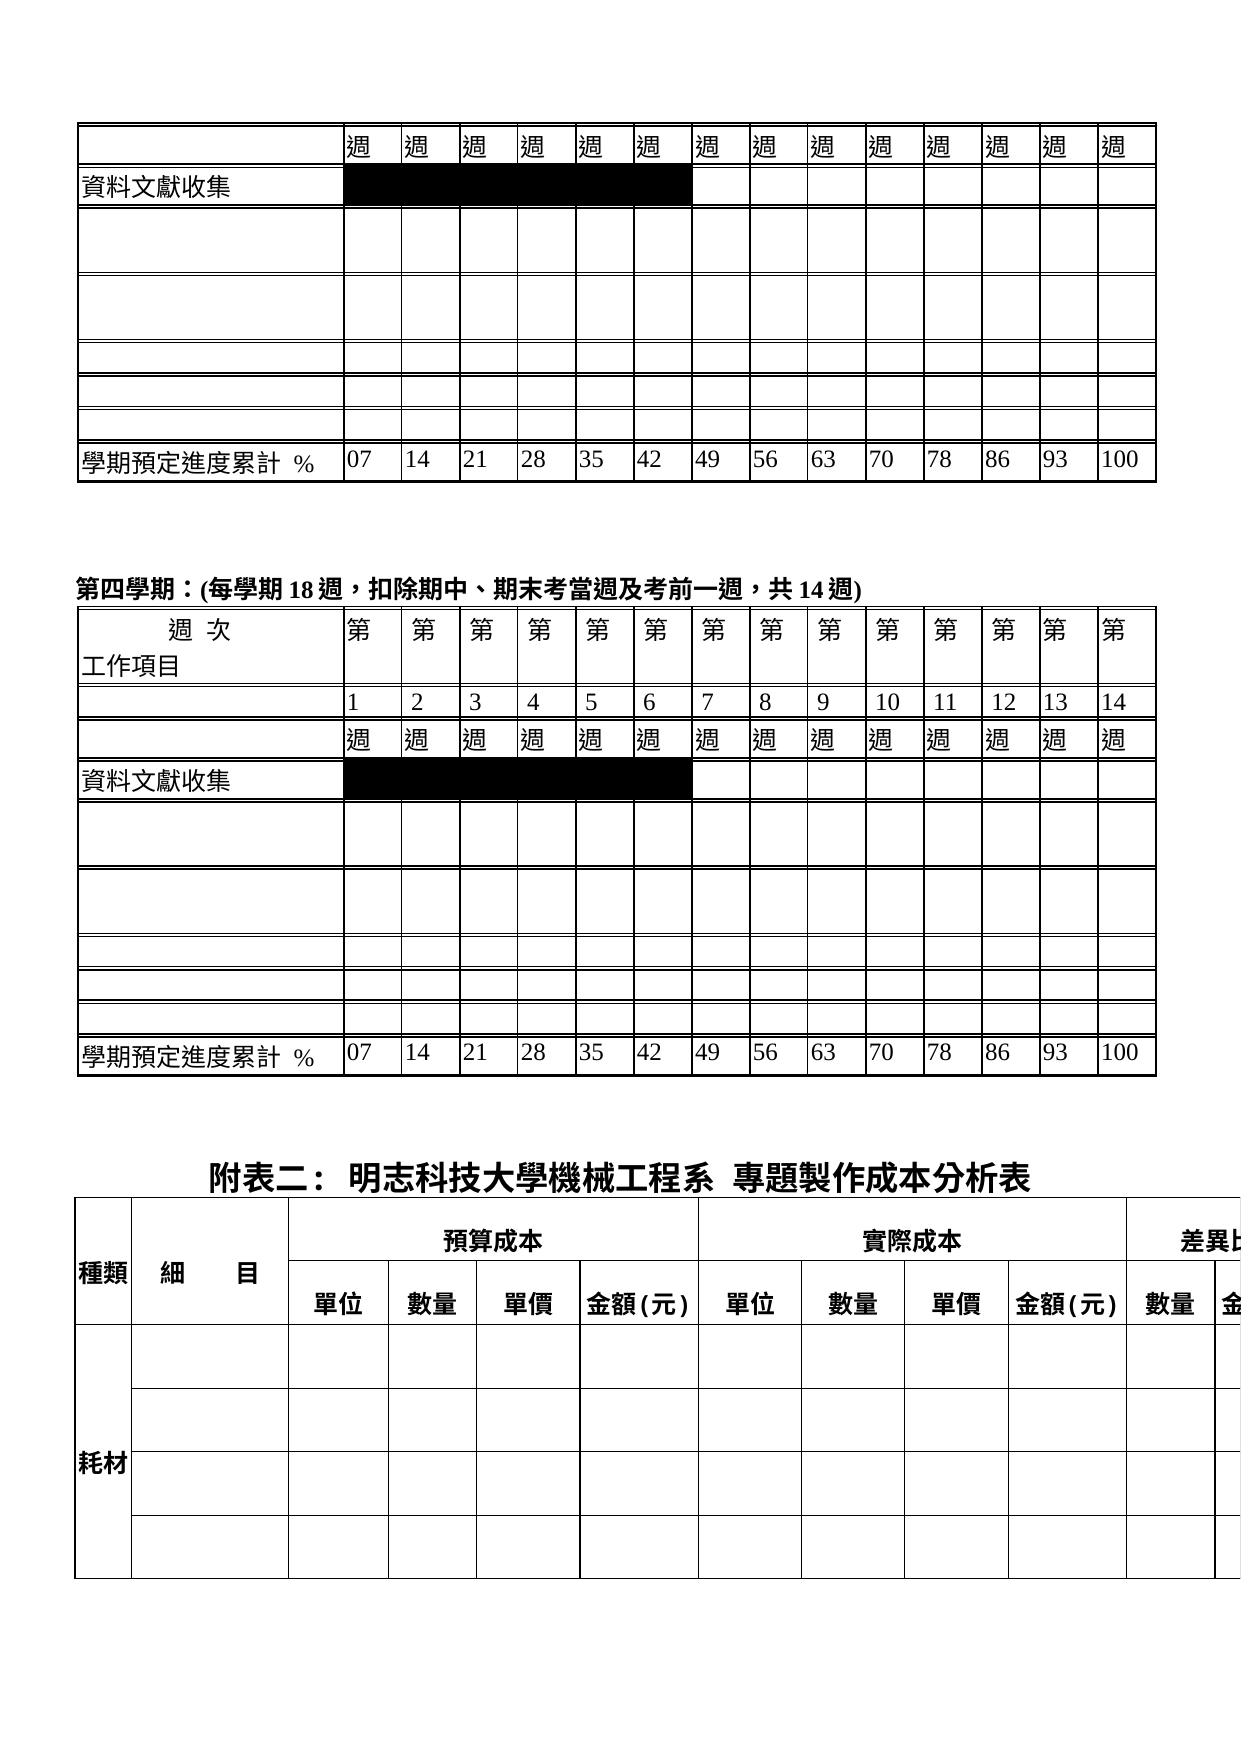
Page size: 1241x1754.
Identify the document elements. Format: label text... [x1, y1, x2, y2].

table_cell [345, 343, 401, 372]
table_cell 14 [402, 444, 459, 480]
table_cell [461, 870, 517, 932]
table_cell 56 [751, 444, 807, 480]
text 第四學期：(每學期18週，扣除期中、期末考當週及考前一週，共14週) [75, 569, 1165, 606]
table_header 差異比較 [1127, 1198, 1240, 1260]
table_header 週 次 工作項目 [79, 610, 343, 683]
table_cell 週 [693, 127, 749, 163]
table_cell [461, 276, 517, 338]
table_cell [699, 1516, 801, 1578]
table_cell [867, 762, 923, 798]
table_cell [983, 410, 1039, 439]
table_cell [577, 803, 633, 865]
table_cell 42 [635, 1038, 691, 1074]
table_cell [1041, 937, 1097, 966]
table_cell [79, 937, 343, 966]
table_cell 11 [925, 687, 981, 716]
table_cell [577, 762, 633, 798]
table_cell [808, 343, 865, 372]
table_cell [1041, 168, 1097, 204]
table_cell 14 [1099, 687, 1155, 716]
table_cell [402, 343, 459, 372]
table_cell [345, 870, 401, 932]
table_cell [477, 1452, 579, 1514]
table_cell [808, 410, 865, 439]
table_cell [345, 410, 401, 439]
table_cell [581, 1325, 698, 1387]
table_cell 單位 [289, 1261, 388, 1324]
table_cell [345, 937, 401, 966]
table_cell [905, 1389, 1008, 1451]
table_cell [751, 343, 807, 372]
table_cell [635, 209, 691, 271]
table_cell [983, 870, 1039, 932]
table_cell 70 [867, 1038, 923, 1074]
table_cell 63 [808, 444, 865, 480]
table_cell [699, 1325, 801, 1387]
table_cell 週 [402, 127, 459, 163]
table_cell 2 [402, 687, 459, 716]
table_cell [518, 971, 575, 999]
table_header 第 [518, 610, 575, 683]
table_cell [925, 168, 981, 204]
table_cell 週 [1041, 721, 1097, 757]
table_cell 週 [867, 127, 923, 163]
table_cell [345, 168, 401, 204]
table_cell [345, 971, 401, 999]
table_cell [1009, 1516, 1126, 1578]
table_cell 數量 [389, 1261, 476, 1324]
table_cell 週 [635, 721, 691, 757]
table_cell 週 [577, 127, 633, 163]
table_cell [1216, 1389, 1240, 1451]
table_cell [905, 1325, 1008, 1387]
table_cell [79, 721, 343, 757]
table_header 第 [577, 610, 633, 683]
table_cell [693, 276, 749, 338]
table_cell 週 [461, 127, 517, 163]
table_cell 週 [751, 127, 807, 163]
table_cell 12 [983, 687, 1039, 716]
table_cell [751, 971, 807, 999]
table_cell 週 [751, 721, 807, 757]
table_cell 93 [1041, 444, 1097, 480]
table_cell [477, 1325, 579, 1387]
table_cell 週 [983, 127, 1039, 163]
table_cell [983, 209, 1039, 271]
table_cell 數量 [802, 1261, 904, 1324]
table_cell [389, 1516, 476, 1578]
table_cell [925, 870, 981, 932]
table_cell 週 [461, 721, 517, 757]
table_cell [1216, 1325, 1240, 1387]
table_cell [518, 870, 575, 932]
table_cell [389, 1325, 476, 1387]
table_cell 9 [808, 687, 865, 716]
table_cell 週 [808, 721, 865, 757]
table_cell 週 [1099, 721, 1155, 757]
table_cell 金額(元) [581, 1261, 698, 1324]
table_cell [925, 803, 981, 865]
table_cell [577, 1004, 633, 1033]
table_cell 週 [925, 721, 981, 757]
table_cell [1127, 1325, 1214, 1387]
table_cell [79, 1004, 343, 1033]
table_cell [1099, 276, 1155, 338]
table_cell [983, 971, 1039, 999]
table_cell [345, 377, 401, 406]
table_cell [577, 971, 633, 999]
table_cell [79, 343, 343, 372]
table_cell 49 [693, 444, 749, 480]
table_cell [79, 410, 343, 439]
table_cell 資料文獻收集 [79, 762, 343, 798]
table_header 第 [635, 610, 691, 683]
table_cell [635, 410, 691, 439]
table_cell [925, 937, 981, 966]
table_cell [1127, 1516, 1214, 1578]
table_cell 週 [693, 721, 749, 757]
table_cell 單價 [477, 1261, 579, 1324]
table_cell [699, 1389, 801, 1451]
table_cell [635, 377, 691, 406]
table_cell [518, 410, 575, 439]
table_cell [1216, 1452, 1240, 1514]
table_cell [1041, 1004, 1097, 1033]
table_cell [925, 762, 981, 798]
table_cell [577, 410, 633, 439]
table_cell [577, 209, 633, 271]
table_cell 86 [983, 444, 1039, 480]
table_cell [693, 971, 749, 999]
table_cell [1041, 762, 1097, 798]
table_cell [518, 343, 575, 372]
table_cell [808, 276, 865, 338]
table_cell [402, 762, 459, 798]
table_header 第 [402, 610, 459, 683]
table_cell [751, 209, 807, 271]
table_cell 單價 [905, 1261, 1008, 1324]
table_cell [477, 1389, 579, 1451]
table_cell [461, 377, 517, 406]
table_cell [867, 803, 923, 865]
table_cell [1216, 1516, 1240, 1578]
table_cell 週 [402, 721, 459, 757]
table_cell [518, 168, 575, 204]
table_cell [635, 168, 691, 204]
table_cell [402, 276, 459, 338]
table_cell 28 [518, 1038, 575, 1074]
table_cell 56 [751, 1038, 807, 1074]
table_cell 93 [1041, 1038, 1097, 1074]
table_cell [577, 168, 633, 204]
table_cell [751, 870, 807, 932]
table_cell [751, 377, 807, 406]
table_cell [1009, 1389, 1126, 1451]
table_cell 1 [345, 687, 401, 716]
table_cell [925, 1004, 981, 1033]
table_cell [693, 168, 749, 204]
table_cell [693, 870, 749, 932]
table_cell [1041, 870, 1097, 932]
table_cell [693, 377, 749, 406]
table_cell [79, 870, 343, 932]
table_cell [983, 276, 1039, 338]
table_cell [461, 1004, 517, 1033]
table_cell [693, 937, 749, 966]
table_cell [79, 687, 343, 716]
table_cell [461, 343, 517, 372]
table_cell [289, 1516, 388, 1578]
table_header 第 [983, 610, 1039, 683]
table_cell [867, 870, 923, 932]
table_cell [1099, 870, 1155, 932]
table_cell [518, 1004, 575, 1033]
table_cell 21 [461, 1038, 517, 1074]
table_cell [461, 803, 517, 865]
table_cell [461, 971, 517, 999]
table_header 第 [808, 610, 865, 683]
table_cell 7 [693, 687, 749, 716]
table_cell [79, 276, 343, 338]
table_cell [1099, 343, 1155, 372]
table_cell [402, 937, 459, 966]
table_cell [635, 343, 691, 372]
table_header 第 [867, 610, 923, 683]
table_cell [635, 762, 691, 798]
table_cell 21 [461, 444, 517, 480]
table_cell 86 [983, 1038, 1039, 1074]
table_cell [289, 1452, 388, 1514]
table_cell [808, 762, 865, 798]
table_cell [905, 1452, 1008, 1514]
table_cell [751, 803, 807, 865]
table_cell [925, 377, 981, 406]
table_cell [802, 1516, 904, 1578]
table_cell [1009, 1452, 1126, 1514]
table_cell 週 [577, 721, 633, 757]
table_cell 週 [635, 127, 691, 163]
table_cell [132, 1389, 288, 1451]
table_cell 14 [402, 1038, 459, 1074]
table_cell [867, 209, 923, 271]
table_cell 4 [518, 687, 575, 716]
table_cell [1099, 209, 1155, 271]
table_header 第 [461, 610, 517, 683]
table_cell [289, 1389, 388, 1451]
table_cell [693, 803, 749, 865]
table_cell [132, 1452, 288, 1514]
table_cell 週 [925, 127, 981, 163]
table_header 第 [1099, 610, 1155, 683]
table_cell [751, 937, 807, 966]
table_cell [1099, 937, 1155, 966]
table_cell [1041, 276, 1097, 338]
table_cell [461, 937, 517, 966]
table_cell [289, 1325, 388, 1387]
table_cell [518, 762, 575, 798]
table_cell 10 [867, 687, 923, 716]
table_cell 5 [577, 687, 633, 716]
table_header 預算成本 [289, 1198, 698, 1260]
table_cell [867, 276, 923, 338]
table_cell [461, 410, 517, 439]
table_cell [402, 377, 459, 406]
table_cell 學期預定進度累計 % [79, 444, 343, 480]
table_cell [461, 762, 517, 798]
table_cell [1041, 377, 1097, 406]
table_cell [389, 1452, 476, 1514]
table_cell [518, 209, 575, 271]
table_cell 週 [808, 127, 865, 163]
table_cell [751, 410, 807, 439]
table_cell [402, 870, 459, 932]
table_cell [751, 276, 807, 338]
table_cell [867, 343, 923, 372]
table_cell [1041, 410, 1097, 439]
table_cell [635, 276, 691, 338]
table_cell [983, 1004, 1039, 1033]
table_cell 週 [518, 127, 575, 163]
table_cell [1099, 803, 1155, 865]
table_cell [751, 762, 807, 798]
table_cell [581, 1516, 698, 1578]
table_cell [635, 803, 691, 865]
table_cell [1099, 168, 1155, 204]
table_cell 78 [925, 444, 981, 480]
table_header 種類 [76, 1198, 131, 1324]
table_cell [802, 1452, 904, 1514]
table_cell [389, 1389, 476, 1451]
table_cell [132, 1325, 288, 1387]
table_cell [925, 410, 981, 439]
table_cell 6 [635, 687, 691, 716]
table_cell [402, 209, 459, 271]
table_cell [132, 1516, 288, 1578]
table_cell [699, 1452, 801, 1514]
table_cell [518, 377, 575, 406]
table_cell [808, 870, 865, 932]
table_cell [867, 971, 923, 999]
table_cell [983, 937, 1039, 966]
table_cell 35 [577, 444, 633, 480]
table_cell [79, 971, 343, 999]
table_cell [577, 377, 633, 406]
table_cell [79, 209, 343, 271]
table_cell [79, 377, 343, 406]
table_cell 單位 [699, 1261, 801, 1324]
table_cell [867, 377, 923, 406]
table_cell [808, 937, 865, 966]
table_cell [345, 1004, 401, 1033]
table_cell [79, 127, 343, 163]
table_cell 週 [1041, 127, 1097, 163]
table_cell [751, 168, 807, 204]
table_cell [925, 971, 981, 999]
table_cell [1009, 1325, 1126, 1387]
table_cell [577, 870, 633, 932]
table_cell [808, 209, 865, 271]
table_cell [808, 803, 865, 865]
table_cell [402, 410, 459, 439]
table_cell [518, 937, 575, 966]
table_cell [925, 209, 981, 271]
table_cell [345, 209, 401, 271]
table_cell [925, 343, 981, 372]
table_header 第 [693, 610, 749, 683]
table_header 第 [345, 610, 401, 683]
table_cell [867, 937, 923, 966]
table_cell [1099, 971, 1155, 999]
table_cell 8 [751, 687, 807, 716]
table_cell [925, 276, 981, 338]
text 附表二: 明志科技大學機械工程系 專題製作成本分析表 [75, 1134, 1165, 1197]
table_cell 3 [461, 687, 517, 716]
table_header 細 目 [132, 1198, 288, 1324]
table_cell [1099, 410, 1155, 439]
table_cell [693, 209, 749, 271]
table_cell [808, 1004, 865, 1033]
table_cell [867, 410, 923, 439]
table_cell [461, 168, 517, 204]
table_header 第 [751, 610, 807, 683]
table_cell 週 [983, 721, 1039, 757]
table_cell [577, 937, 633, 966]
table_cell 70 [867, 444, 923, 480]
table_cell 78 [925, 1038, 981, 1074]
table_cell [983, 343, 1039, 372]
table_cell [577, 276, 633, 338]
table_cell [693, 410, 749, 439]
table_cell 金額(元) [1009, 1261, 1126, 1324]
table_cell [1041, 971, 1097, 999]
table_cell [1127, 1389, 1214, 1451]
table_header 第 [1041, 610, 1097, 683]
table_cell [693, 762, 749, 798]
table_cell [577, 343, 633, 372]
table_cell 週 [518, 721, 575, 757]
table_header 實際成本 [699, 1198, 1126, 1260]
table_cell 42 [635, 444, 691, 480]
table_cell [983, 377, 1039, 406]
table_cell 學期預定進度累計 % [79, 1038, 343, 1074]
table_cell [635, 870, 691, 932]
table_cell 63 [808, 1038, 865, 1074]
table_cell [802, 1389, 904, 1451]
table_cell 週 [345, 721, 401, 757]
table_cell [345, 762, 401, 798]
table_cell [693, 343, 749, 372]
table_cell 100 [1099, 444, 1155, 480]
table_cell 資料文獻收集 [79, 168, 343, 204]
table_cell [983, 803, 1039, 865]
table_cell 07 [345, 444, 401, 480]
table_cell [808, 971, 865, 999]
table_cell [518, 276, 575, 338]
table_cell [635, 937, 691, 966]
table_cell 金額(元) [1216, 1261, 1240, 1324]
table_cell [1041, 209, 1097, 271]
table_cell [581, 1452, 698, 1514]
table_header 第 [925, 610, 981, 683]
table_cell [1041, 803, 1097, 865]
table_cell [1099, 1004, 1155, 1033]
table_cell [402, 168, 459, 204]
table_cell 28 [518, 444, 575, 480]
table_cell [802, 1325, 904, 1387]
table_cell [751, 1004, 807, 1033]
table_cell [1099, 377, 1155, 406]
table_cell [402, 971, 459, 999]
table_cell [581, 1389, 698, 1451]
table_cell 週 [867, 721, 923, 757]
table_cell [808, 377, 865, 406]
table_cell [518, 803, 575, 865]
table_cell 35 [577, 1038, 633, 1074]
table_cell [983, 762, 1039, 798]
table_cell [693, 1004, 749, 1033]
table_cell 07 [345, 1038, 401, 1074]
table_cell 49 [693, 1038, 749, 1074]
table_cell [461, 209, 517, 271]
table_cell [905, 1516, 1008, 1578]
table_cell [635, 971, 691, 999]
table_cell 週 [1099, 127, 1155, 163]
table_cell [1099, 762, 1155, 798]
table_cell 數量 [1127, 1261, 1214, 1324]
table_cell 週 [345, 127, 401, 163]
table_cell [867, 1004, 923, 1033]
table_cell [477, 1516, 579, 1578]
table_cell [402, 803, 459, 865]
table_cell [867, 168, 923, 204]
table_cell [1041, 343, 1097, 372]
table_cell 13 [1041, 687, 1097, 716]
table_cell [808, 168, 865, 204]
table_cell [635, 1004, 691, 1033]
table_cell 耗材 [76, 1325, 131, 1578]
table_cell [345, 803, 401, 865]
table_cell [1127, 1452, 1214, 1514]
table_cell [79, 803, 343, 865]
table_cell [402, 1004, 459, 1033]
table_cell [345, 276, 401, 338]
table_cell 100 [1099, 1038, 1155, 1074]
table_cell [983, 168, 1039, 204]
